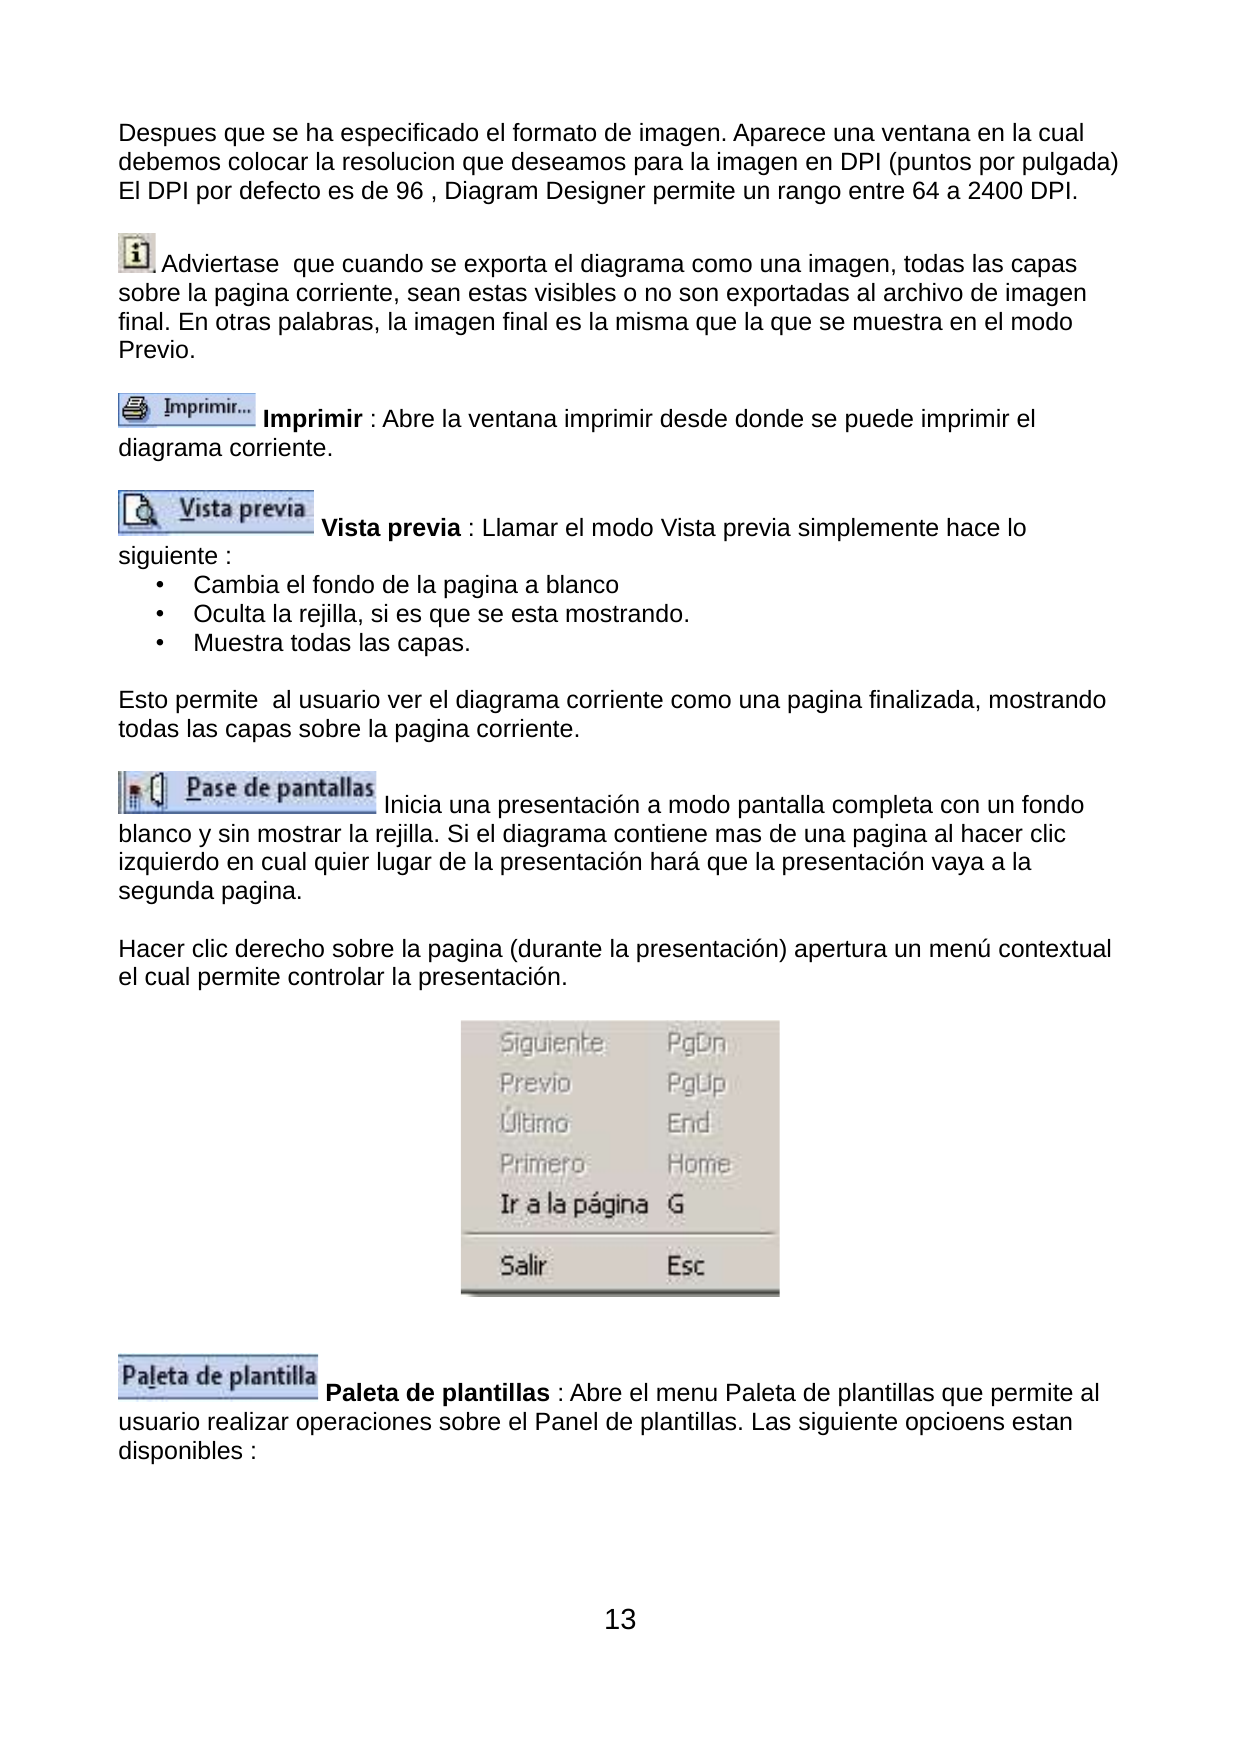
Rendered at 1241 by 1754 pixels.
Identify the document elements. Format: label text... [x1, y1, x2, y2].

text El DPI por defecto es de 96 , Diagram Designer permite un rango entre 64 a 2400 DPI. [118, 176, 1122, 204]
picture [118, 490, 314, 536]
list Oculta la rejilla, si es que se esta mostrando. [156, 599, 1122, 628]
text Esto permite al usuario ver el diagrama corriente como una pagina finalizada, mostrando todas las capas sobre la pagina corriente. [118, 685, 1122, 743]
text Imprimir : Abre la ventana imprimir desde donde se puede imprimir el diagrama corriente. [118, 393, 1122, 461]
list Muestra todas las capas. [156, 628, 1122, 657]
picture [460, 1020, 780, 1297]
picture [118, 233, 156, 273]
picture [118, 1353, 319, 1402]
picture [118, 771, 377, 814]
text Despues que se ha especificado el formato de imagen. Aparece una ventana en la cual debemos colocar la resolucion que deseamos para la imagen en DPI (puntos por pulgada) [118, 118, 1122, 176]
text Hacer clic derecho sobre la pagina (durante la presentación) apertura un menú contextual el cual permite controlar la presentación. [118, 934, 1122, 991]
picture [118, 393, 256, 428]
text Vista previa : Llamar el modo Vista previa simplemente hace lo siguiente : [118, 490, 1122, 570]
list Cambia el fondo de la pagina a blanco [156, 570, 1122, 599]
text Inicia una presentación a modo pantalla completa con un fondo blanco y sin mostrar la rejilla. Si el diagrama contiene mas de una pagina al hacer clic izquierdo en cual quier lugar de la presentación hará que la presentación vaya a la segunda pagina. [118, 772, 1122, 905]
text Adviertase que cuando se exporta el diagrama como una imagen, todas las capas sobre la pagina corriente, sean estas visibles o no son exportadas al archivo de imagen final. En otras palabras, la imagen final es la misma que la que se muestra en el modo Previo. [118, 233, 1122, 364]
text Paleta de plantillas : Abre el menu Paleta de plantillas que permite al usuario realizar operaciones sobre el Panel de plantillas. Las siguiente opcioens estan disponibles : [118, 1354, 1122, 1465]
